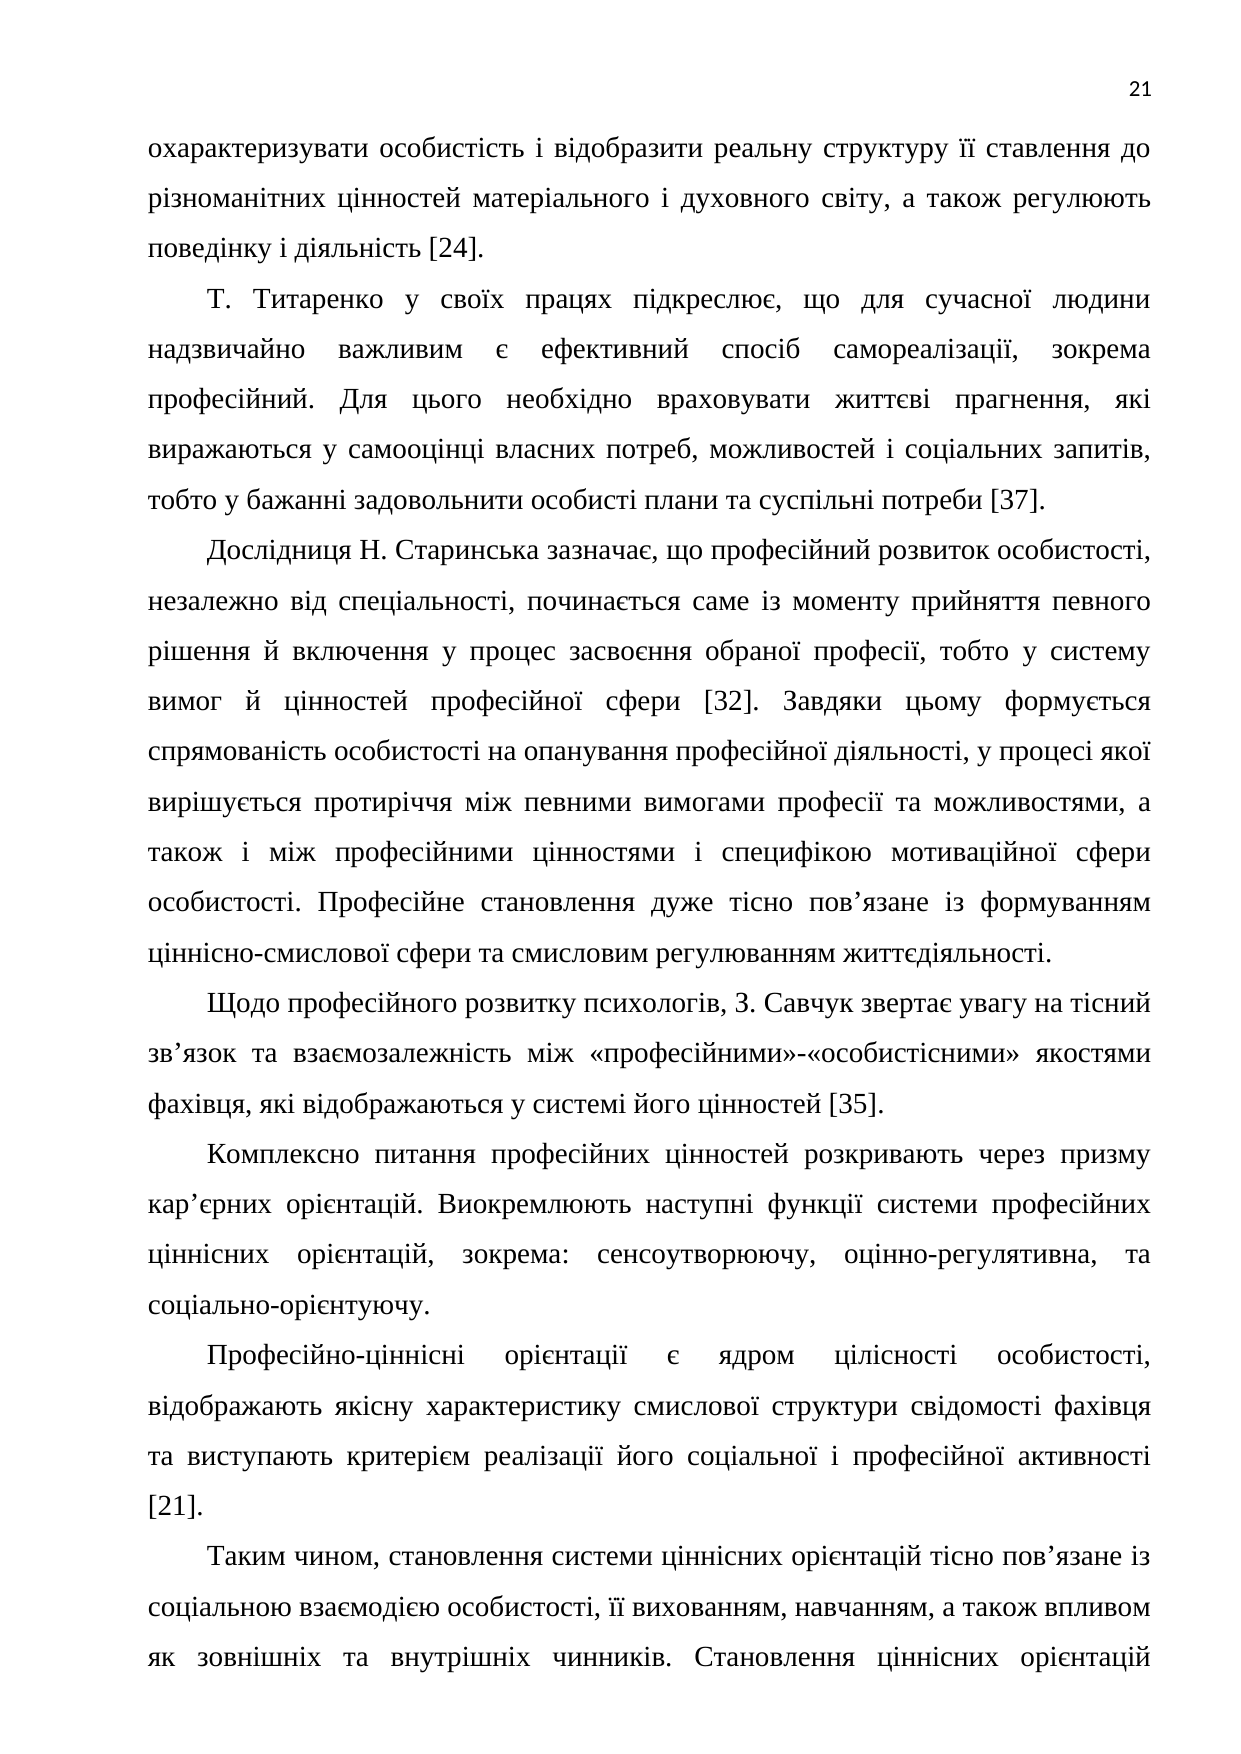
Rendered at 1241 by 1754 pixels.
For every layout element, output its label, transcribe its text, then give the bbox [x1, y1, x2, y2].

text Комплексно питання професійних цінностей розкривають через призму кар’єрних орієнтацій. Виокремлюють наступні функції системи професійних ціннісних орієнтацій, зокрема: сенсоутворюючу, оцінно-регулятивна, та соціально-орієнтуючу. [148, 1136, 1152, 1321]
text Таким чином, становлення системи ціннісних орієнтацій тісно пов’язане із соціальною взаємодією особистості, її вихованням, навчанням, а також впливом як зовнішніх та внутрішніх чинників. Становлення ціннісних орієнтацій [148, 1538, 1152, 1673]
text Т. Титаренко у своїх працях підкреслює, що для сучасної людини надзвичайно важливим є ефективний спосіб самореалізації, зокрема професійний. Для цього необхідно враховувати життєві прагнення, які виражаються у самооцінці власних потреб, можливостей і соціальних запитів, тобто у бажанні задовольнити особисті плани та суспільні потреби [37]. [148, 281, 1152, 516]
text Професійно-ціннісні орієнтації є ядром цілісності особистості, відображають якісну характеристику смислової структури свідомості фахівця та виступають критерієм реалізації його соціальної і професійної активності [21]. [148, 1337, 1152, 1522]
text Дослідниця Н. Старинська зазначає, що професійний розвиток особистості, незалежно від спеціальності, починається саме із моменту прийняття певного рішення й включення у процес засвоєння обраної професії, тобто у систему вимог й цінностей професійної сфери [32]. Завдяки цьому формується спрямованість особистості на опанування професійної діяльності, у процесі якої вирішується протиріччя між певними вимогами професії та можливостями, а також і між професійними цінностями і специфікою мотиваційної сфери особистості. Професійне становлення дуже тісно пов’язане із формуванням ціннісно-смислової сфери та смисловим регулюванням життєдіяльності. [148, 532, 1152, 968]
text Щодо професійного розвитку психологів, З. Савчук звертає увагу на тісний зв’язок та взаємозалежність між «професійними»-«особистісними» якостями фахівця, які відображаються у системі його цінностей [35]. [148, 985, 1152, 1119]
text охарактеризувати особистість і відобразити реальну структуру її ставлення до різноманітних цінностей матеріального і духовного світу, а також регулюють поведінку і діяльність [24]. [148, 130, 1152, 264]
